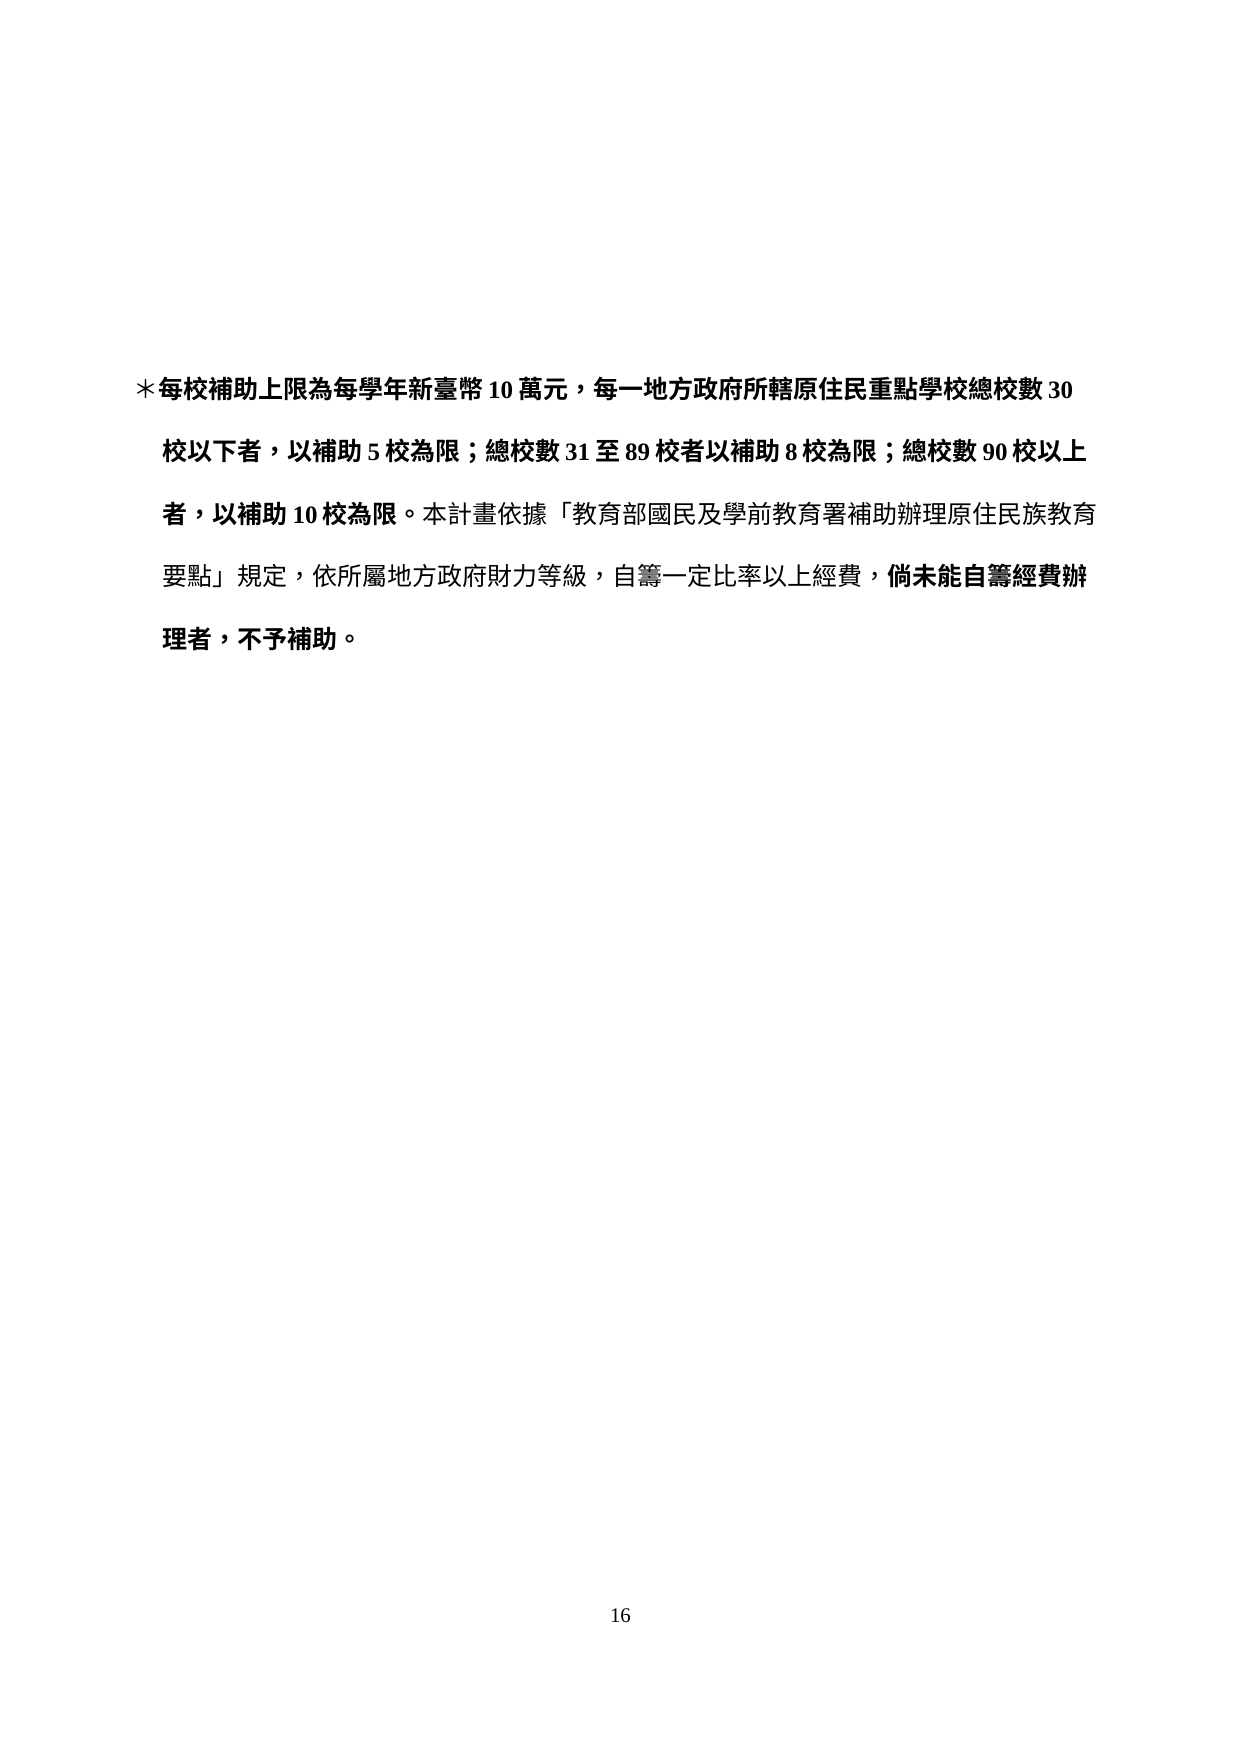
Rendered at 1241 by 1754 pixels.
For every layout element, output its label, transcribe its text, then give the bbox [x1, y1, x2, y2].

text ＊每校補助上限為每學年新臺幣10萬元，每一地方政府所轄原住民重點學校總校數30校以下者，以補助5校為限；總校數31至89校者以補助8校為限；總校數90校以上者，以補助10校為限。本計畫依據「教育部國民及學前教育署補助辦理原住民族教育要點」規定，依所屬地方政府財力等級，自籌一定比率以上經費，倘未能自籌經費辦理者，不予補助。 [133, 346, 1103, 658]
